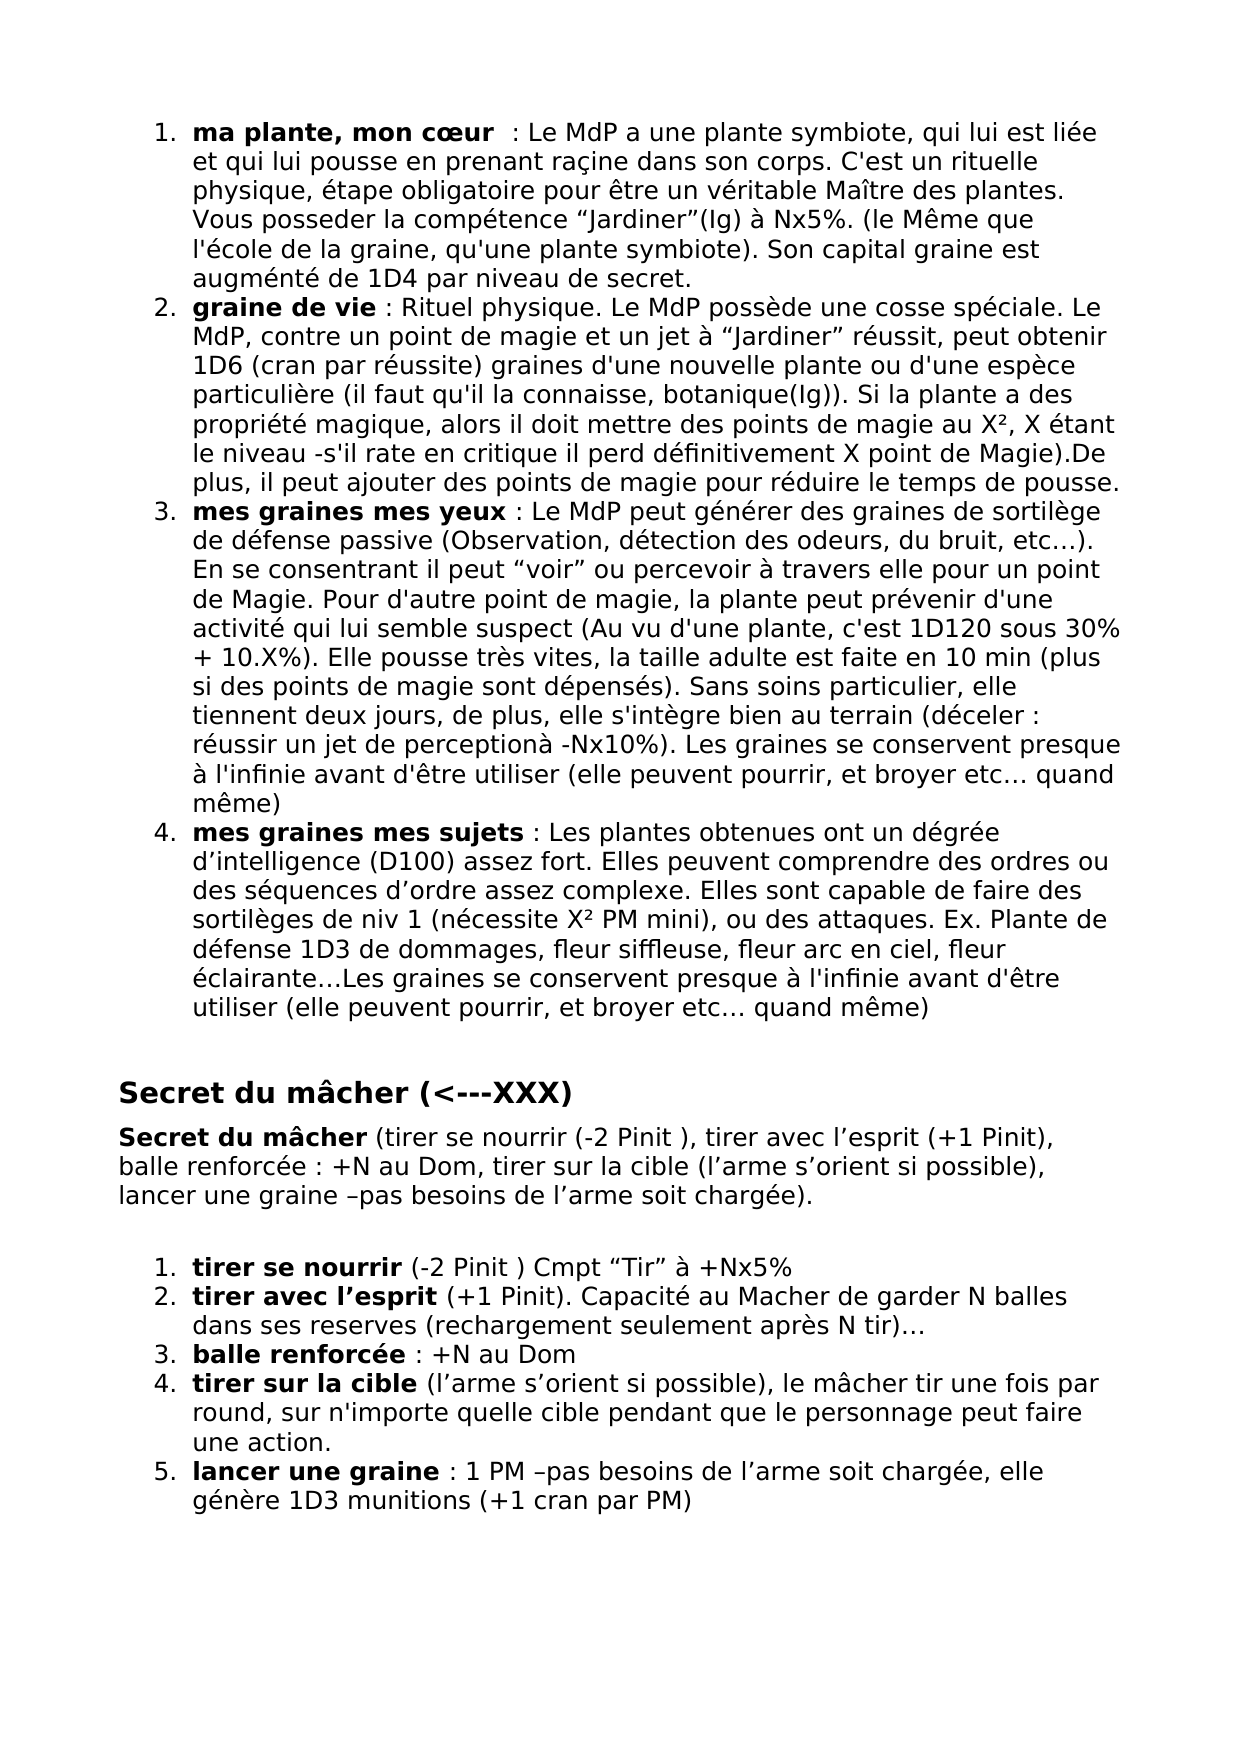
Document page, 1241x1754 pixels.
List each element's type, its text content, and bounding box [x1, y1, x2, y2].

list tirer sur la cible (l’arme s’orient si possible), le mâcher tir une fois par round, sur n'importe quelle cible pendant que le personnage peut faire une action. [177, 1369, 1122, 1457]
subtitle Secret du mâcher (<---XXX) [118, 1077, 1122, 1111]
list tirer se nourrir (-2 Pinit ) Cmpt “Tir” à +Nx5% [177, 1253, 1122, 1282]
list ma plante, mon cœur : Le MdP a une plante symbiote, qui lui est liée et qui lui pousse en prenant raçine dans son corps. C'est un rituelle physique, étape obligatoire pour être un véritable Maître des plantes. Vous posseder la compétence “Jardiner”(Ig) à Nx5%. (le Même que l'école de la graine, qu'une plante symbiote). Son capital graine est augménté de 1D4 par niveau de secret. [177, 118, 1122, 293]
list balle renforcée : +N au Dom [177, 1340, 1122, 1369]
list mes graines mes sujets : Les plantes obtenues ont un dégrée d’intelligence (D100) assez fort. Elles peuvent comprendre des ordres ou des séquences d’ordre assez complexe. Elles sont capable de faire des sortilèges de niv 1 (nécessite X² PM mini), ou des attaques. Ex. Plante de défense 1D3 de dommages, fleur siffleuse, fleur arc en ciel, fleur éclairante…Les graines se conservent presque à l'infinie avant d'être utiliser (elle peuvent pourrir, et broyer etc… quand même) [177, 818, 1122, 1022]
list graine de vie : Rituel physique. Le MdP possède une cosse spéciale. Le MdP, contre un point de magie et un jet à “Jardiner” réussit, peut obtenir 1D6 (cran par réussite) graines d'une nouvelle plante ou d'une espèce particulière (il faut qu'il la connaisse, botanique(Ig)). Si la plante a des propriété magique, alors il doit mettre des points de magie au X², X étant le niveau -s'il rate en critique il perd définitivement X point de Magie).De plus, il peut ajouter des points de magie pour réduire le temps de pousse. [177, 293, 1122, 497]
list mes graines mes yeux : Le MdP peut générer des graines de sortilège de défense passive (Observation, détection des odeurs, du bruit, etc…). En se consentrant il peut “voir” ou percevoir à travers elle pour un point de Magie. Pour d'autre point de magie, la plante peut prévenir d'une activité qui lui semble suspect (Au vu d'une plante, c'est 1D120 sous 30%+ 10.X%). Elle pousse très vites, la taille adulte est faite en 10 min (plus si des points de magie sont dépensés). Sans soins particulier, elle tiennent deux jours, de plus, elle s'intègre bien au terrain (déceler : réussir un jet de perceptionà -Nx10%). Les graines se conservent presque à l'infinie avant d'être utiliser (elle peuvent pourrir, et broyer etc… quand même) [177, 497, 1122, 818]
list lancer une graine : 1 PM –pas besoins de l’arme soit chargée, elle génère 1D3 munitions (+1 cran par PM) [177, 1457, 1122, 1515]
text Secret du mâcher (tirer se nourrir (-2 Pinit ), tirer avec l’esprit (+1 Pinit), balle renforcée : +N au Dom, tirer sur la cible (l’arme s’orient si possible), lancer une graine –pas besoins de l’arme soit chargée). [118, 1123, 1122, 1211]
list tirer avec l’esprit (+1 Pinit). Capacité au Macher de garder N balles dans ses reserves (rechargement seulement après N tir)… [177, 1282, 1122, 1340]
